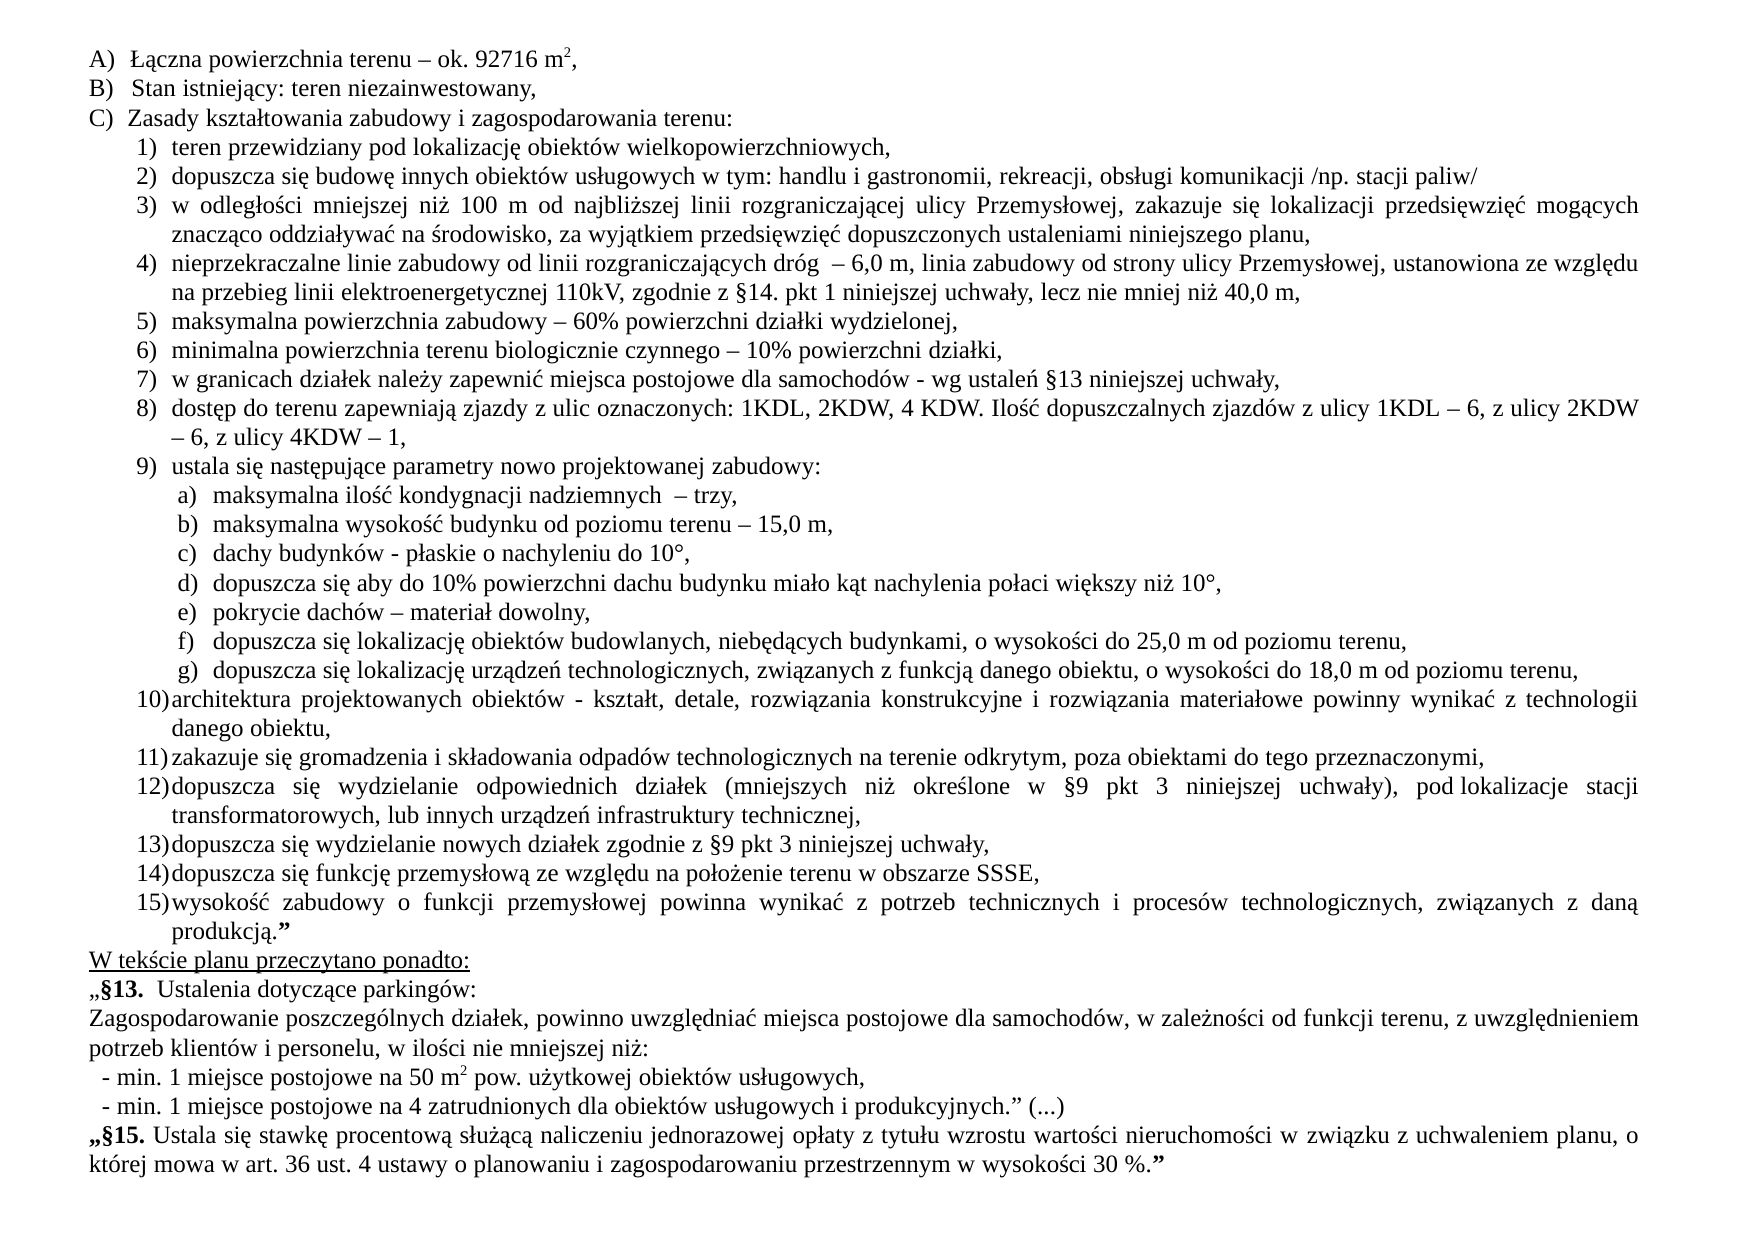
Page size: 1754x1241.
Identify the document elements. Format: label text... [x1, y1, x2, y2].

list dopuszcza się lokalizację obiektów budowlanych, niebędących budynkami, o wysokości do 25,0 m od poziomu terenu, [177, 626, 1639, 654]
list maksymalna ilość kondygnacji nadziemnych – trzy, [177, 480, 1639, 509]
list w granicach działek należy zapewnić miejsca postojowe dla samochodów - wg ustaleń §13 niniejszej uchwały, [136, 364, 1639, 393]
text W tekście planu przeczytano ponadto: [89, 945, 1639, 974]
list architektura projektowanych obiektów - kształt, detale, rozwiązania konstrukcyjne i rozwiązania materiałowe powinny wynikać z technologii danego obiektu, [136, 684, 1639, 742]
text „§13. Ustalenia dotyczące parkingów: [89, 974, 1639, 1003]
list maksymalna powierzchnia zabudowy – 60% powierzchni działki wydzielonej, [136, 306, 1639, 335]
text - min. 1 miejsce postojowe na 50 m2 pow. użytkowej obiektów usługowych, [89, 1061, 1639, 1091]
list dopuszcza się aby do 10% powierzchni dachu budynku miało kąt nachylenia połaci większy niż 10°, [177, 567, 1639, 596]
text Zagospodarowanie poszczególnych działek, powinno uwzględniać miejsca postojowe dla samochodów, w zależności od funkcji terenu, z uwzględnieniem potrzeb klientów i personelu, w ilości nie mniejszej niż: [89, 1003, 1639, 1061]
list dostęp do terenu zapewniają zjazdy z ulic oznaczonych: 1KDL, 2KDW, 4 KDW. Ilość dopuszczalnych zjazdów z ulicy 1KDL – 6, z ulicy 2KDW – 6, z ulicy 4KDW – 1, [136, 393, 1639, 451]
list dopuszcza się budowę innych obiektów usługowych w tym: handlu i gastronomii, rekreacji, obsługi komunikacji /np. stacji paliw/ [136, 161, 1639, 189]
list pokrycie dachów – materiał dowolny, [177, 596, 1639, 626]
list dachy budynków - płaskie o nachyleniu do 10°, [177, 538, 1639, 567]
text „§15. Ustala się stawkę procentową służącą naliczeniu jednorazowej opłaty z tytułu wzrostu wartości nieruchomości w związku z uchwaleniem planu, o której mowa w art. 36 ust. 4 ustawy o planowaniu i zagospodarowaniu przestrzennym w wysokości 30 %.” [89, 1119, 1639, 1178]
list zakazuje się gromadzenia i składowania odpadów technologicznych na terenie odkrytym, poza obiektami do tego przeznaczonymi, [136, 742, 1639, 771]
list Stan istniejący: teren niezainwestowany, [89, 73, 1639, 102]
list minimalna powierzchnia terenu biologicznie czynnego – 10% powierzchni działki, [136, 335, 1639, 364]
list nieprzekraczalne linie zabudowy od linii rozgraniczających dróg – 6,0 m, linia zabudowy od strony ulicy Przemysłowej, ustanowiona ze względu na przebieg linii elektroenergetycznej 110kV, zgodnie z §14. pkt 1 niniejszej uchwały, lecz nie mniej niż 40,0 m, [136, 248, 1639, 306]
text - min. 1 miejsce postojowe na 4 zatrudnionych dla obiektów usługowych i produkcyjnych.” (...) [89, 1091, 1639, 1119]
list maksymalna wysokość budynku od poziomu terenu – 15,0 m, [177, 509, 1639, 538]
list dopuszcza się wydzielanie odpowiednich działek (mniejszych niż określone w §9 pkt 3 niniejszej uchwały), pod lokalizacje stacji transformatorowych, lub innych urządzeń infrastruktury technicznej, [136, 771, 1639, 829]
list Zasady kształtowania zabudowy i zagospodarowania terenu: [89, 102, 1639, 131]
list Łączna powierzchnia terenu – ok. 92716 m2, [89, 44, 1639, 73]
list ustala się następujące parametry nowo projektowanej zabudowy: [136, 451, 1639, 480]
list w odległości mniejszej niż 100 m od najbliższej linii rozgraniczającej ulicy Przemysłowej, zakazuje się lokalizacji przedsięwzięć mogących znacząco oddziaływać na środowisko, za wyjątkiem przedsięwzięć dopuszczonych ustaleniami niniejszego planu, [136, 189, 1639, 248]
list dopuszcza się funkcję przemysłową ze względu na położenie terenu w obszarze SSSE, [136, 858, 1639, 887]
list teren przewidziany pod lokalizację obiektów wielkopowierzchniowych, [136, 131, 1639, 161]
list dopuszcza się wydzielanie nowych działek zgodnie z §9 pkt 3 niniejszej uchwały, [136, 829, 1639, 858]
list dopuszcza się lokalizację urządzeń technologicznych, związanych z funkcją danego obiektu, o wysokości do 18,0 m od poziomu terenu, [177, 654, 1639, 684]
list wysokość zabudowy o funkcji przemysłowej powinna wynikać z potrzeb technicznych i procesów technologicznych, związanych z daną produkcją.” [136, 887, 1639, 945]
